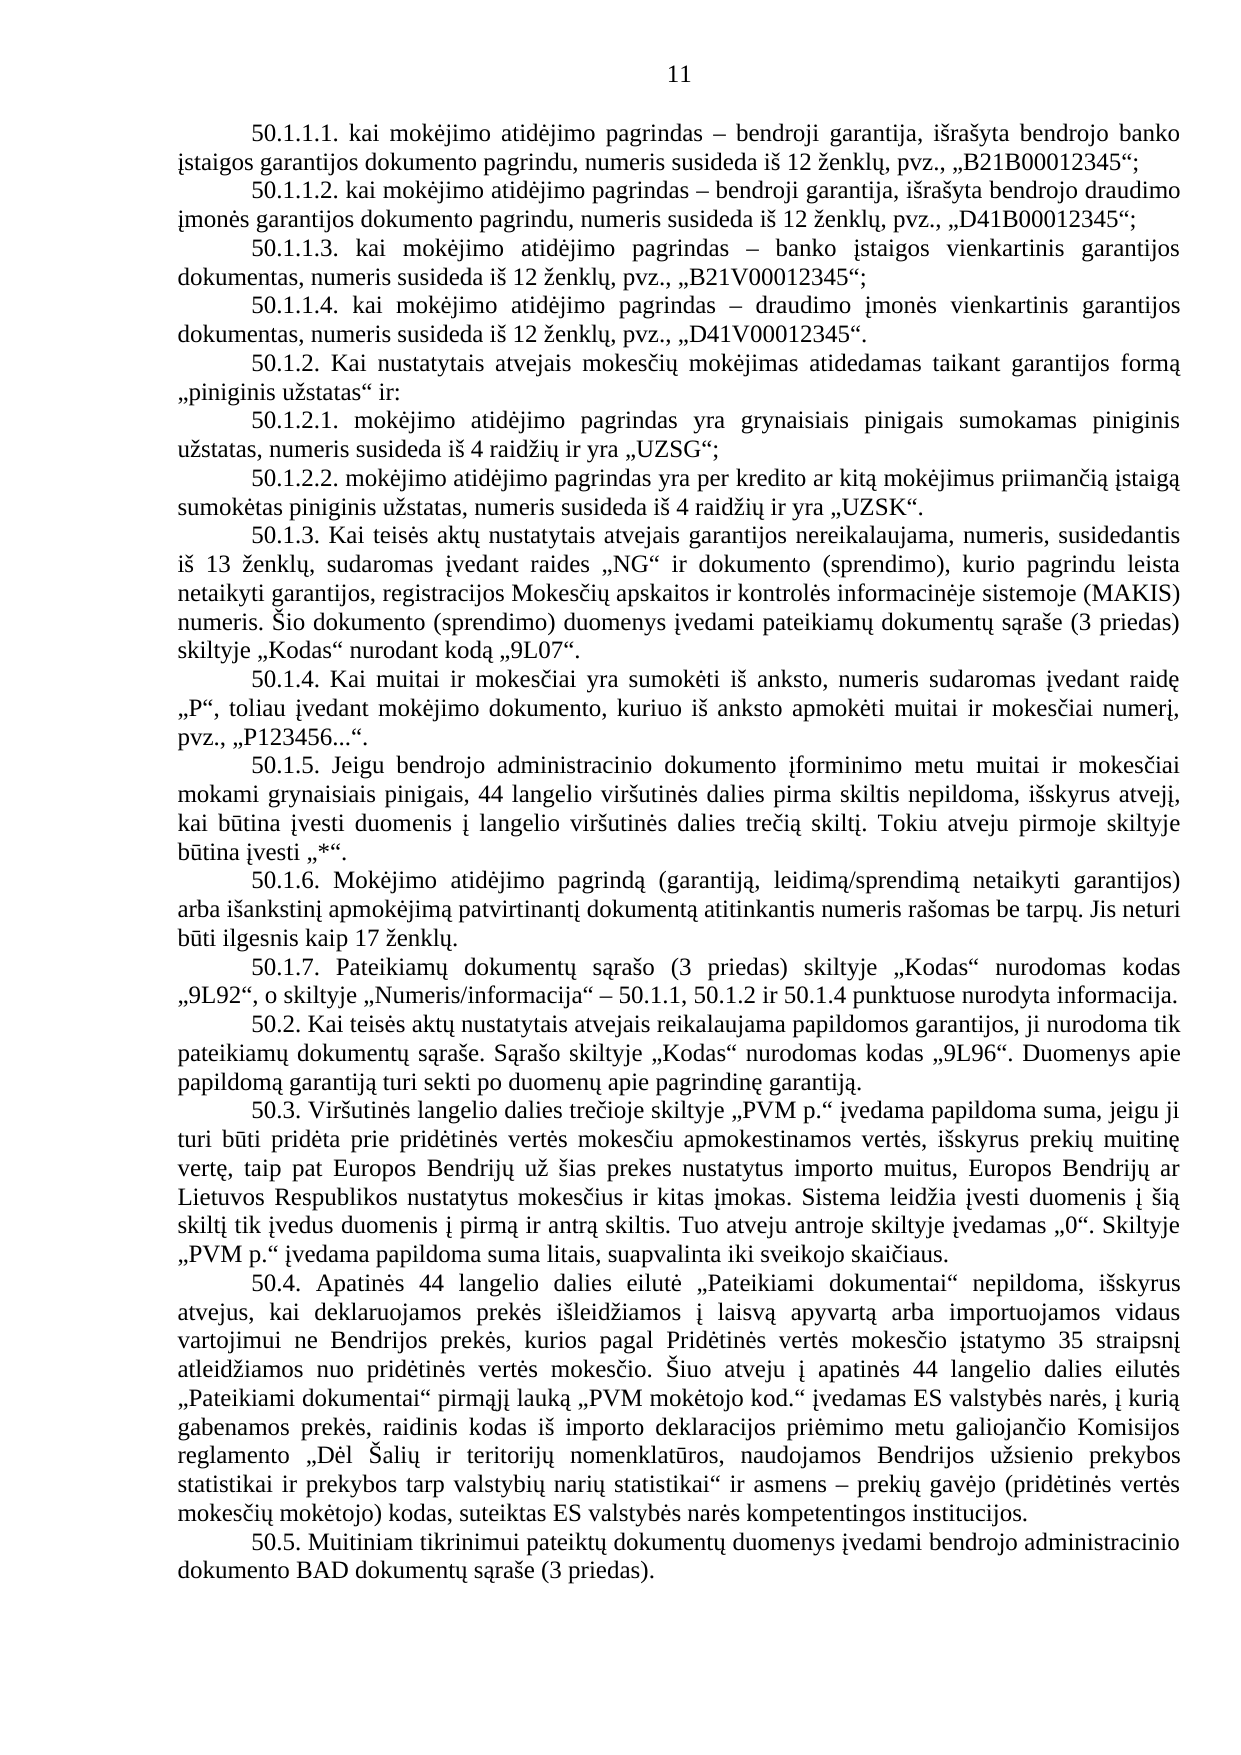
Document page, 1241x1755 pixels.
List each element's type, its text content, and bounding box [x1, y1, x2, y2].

text 50.1.1.4. kai mokėjimo atidėjimo pagrindas – draudimo įmonės vienkartinis garantijos dokumentas, numeris susideda iš 12 ženklų, pvz., „D41V00012345“. [177, 291, 1181, 348]
text 50.1.2. Kai nustatytais atvejais mokesčių mokėjimas atidedamas taikant garantijos formą „piniginis užstatas“ ir: [177, 348, 1181, 406]
text 50.1.4. Kai muitai ir mokesčiai yra sumokėti iš anksto, numeris sudaromas įvedant raidę „P“, toliau įvedant mokėjimo dokumento, kuriuo iš anksto apmokėti muitai ir mokesčiai numerį, pvz., „P123456...“. [177, 664, 1181, 751]
text 50.1.7. Pateikiamų dokumentų sąrašo (3 priedas) skiltyje „Kodas“ nurodomas kodas „9L92“, o skiltyje „Numeris/informacija“ – 50.1.1, 50.1.2 ir 50.1.4 punktuose nurodyta informacija. [177, 952, 1181, 1009]
text 50.3. Viršutinės langelio dalies trečioje skiltyje „PVM p.“ įvedama papildoma suma, jeigu ji turi būti pridėta prie pridėtinės vertės mokesčiu apmokestinamos vertės, išskyrus prekių muitinę vertę, taip pat Europos Bendrijų už šias prekes nustatytus importo muitus, Europos Bendrijų ar Lietuvos Respublikos nustatytus mokesčius ir kitas įmokas. Sistema leidžia įvesti duomenis į šią skiltį tik įvedus duomenis į pirmą ir antrą skiltis. Tuo atveju antroje skiltyje įvedamas „0“. Skiltyje „PVM p.“ įvedama papildoma suma litais, suapvalinta iki sveikojo skaičiaus. [177, 1096, 1181, 1268]
text 50.1.2.1. mokėjimo atidėjimo pagrindas yra grynaisiais pinigais sumokamas piniginis užstatas, numeris susideda iš 4 raidžių ir yra „UZSG“; [177, 406, 1181, 463]
text 50.5. Muitiniam tikrinimui pateiktų dokumentų duomenys įvedami bendrojo administracinio dokumento BAD dokumentų sąraše (3 priedas). [177, 1527, 1181, 1584]
text 50.1.2.2. mokėjimo atidėjimo pagrindas yra per kredito ar kitą mokėjimus priimančią įstaigą sumokėtas piniginis užstatas, numeris susideda iš 4 raidžių ir yra „UZSK“. [177, 463, 1181, 521]
text 50.1.3. Kai teisės aktų nustatytais atvejais garantijos nereikalaujama, numeris, susidedantis iš 13 ženklų, sudaromas įvedant raides „NG“ ir dokumento (sprendimo), kurio pagrindu leista netaikyti garantijos, registracijos Mokesčių apskaitos ir kontrolės informacinėje sistemoje (MAKIS) numeris. Šio dokumento (sprendimo) duomenys įvedami pateikiamų dokumentų sąraše (3 priedas) skiltyje „Kodas“ nurodant kodą „9L07“. [177, 521, 1181, 664]
text 50.4. Apatinės 44 langelio dalies eilutė „Pateikiami dokumentai“ nepildoma, išskyrus atvejus, kai deklaruojamos prekės išleidžiamos į laisvą apyvartą arba importuojamos vidaus vartojimui ne Bendrijos prekės, kurios pagal Pridėtinės vertės mokesčio įstatymo 35 straipsnį atleidžiamos nuo pridėtinės vertės mokesčio. Šiuo atveju į apatinės 44 langelio dalies eilutės „Pateikiami dokumentai“ pirmąjį lauką „PVM mokėtojo kod.“ įvedamas ES valstybės narės, į kurią gabenamos prekės, raidinis kodas iš importo deklaracijos priėmimo metu galiojančio Komisijos reglamento „Dėl Šalių ir teritorijų nomenklatūros, naudojamos Bendrijos užsienio prekybos statistikai ir prekybos tarp valstybių narių statistikai“ ir asmens – prekių gavėjo (pridėtinės vertės mokesčių mokėtojo) kodas, suteiktas ES valstybės narės kompetentingos institucijos. [177, 1268, 1181, 1527]
text 50.2. Kai teisės aktų nustatytais atvejais reikalaujama papildomos garantijos, ji nurodoma tik pateikiamų dokumentų sąraše. Sąrašo skiltyje „Kodas“ nurodomas kodas „9L96“. Duomenys apie papildomą garantiją turi sekti po duomenų apie pagrindinę garantiją. [177, 1009, 1181, 1096]
text 50.1.1.2. kai mokėjimo atidėjimo pagrindas – bendroji garantija, išrašyta bendrojo draudimo įmonės garantijos dokumento pagrindu, numeris susideda iš 12 ženklų, pvz., „D41B00012345“; [177, 176, 1181, 233]
text 50.1.5. Jeigu bendrojo administracinio dokumento įforminimo metu muitai ir mokesčiai mokami grynaisiais pinigais, 44 langelio viršutinės dalies pirma skiltis nepildoma, išskyrus atvejį, kai būtina įvesti duomenis į langelio viršutinės dalies trečią skiltį. Tokiu atveju pirmoje skiltyje būtina įvesti „*“. [177, 751, 1181, 866]
text 50.1.6. Mokėjimo atidėjimo pagrindą (garantiją, leidimą/sprendimą netaikyti garantijos) arba išankstinį apmokėjimą patvirtinantį dokumentą atitinkantis numeris rašomas be tarpų. Jis neturi būti ilgesnis kaip 17 ženklų. [177, 866, 1181, 952]
text 50.1.1.1. kai mokėjimo atidėjimo pagrindas – bendroji garantija, išrašyta bendrojo banko įstaigos garantijos dokumento pagrindu, numeris susideda iš 12 ženklų, pvz., „B21B00012345“; [177, 118, 1181, 176]
text 50.1.1.3. kai mokėjimo atidėjimo pagrindas – banko įstaigos vienkartinis garantijos dokumentas, numeris susideda iš 12 ženklų, pvz., „B21V00012345“; [177, 233, 1181, 291]
